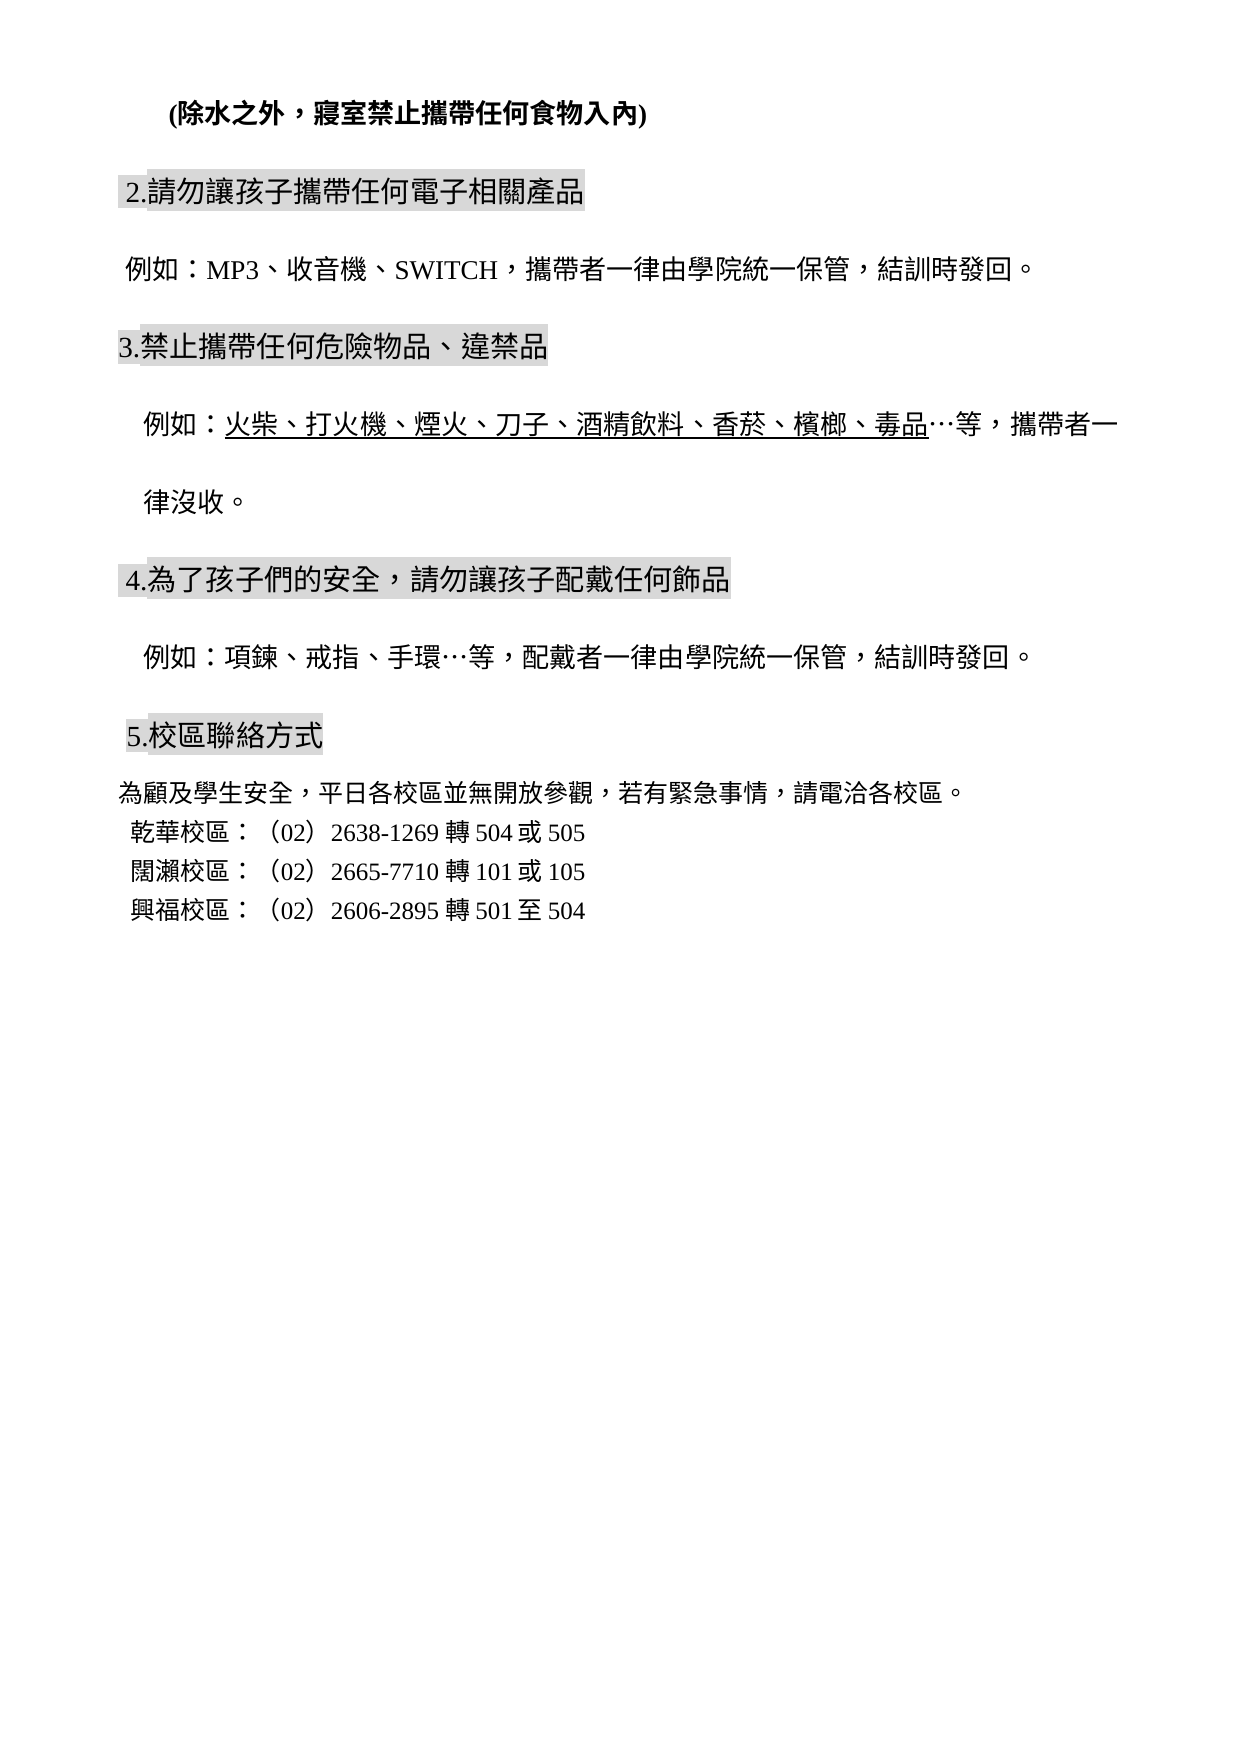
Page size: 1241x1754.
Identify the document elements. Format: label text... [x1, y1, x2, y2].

text 乾華校區：（02）2638-1269 轉504或505 [118, 811, 1122, 850]
text 例如：火柴、打火機、煙火、刀子、酒精飲料、香菸、檳榔、毒品…等，攜帶者一律沒收。 [143, 384, 1122, 539]
text 闊瀨校區：（02）2665-7710 轉101或105 [118, 850, 1122, 889]
text 4.為了孩子們的安全，請勿讓孩子配戴任何飾品 [118, 539, 1122, 617]
text 2.請勿讓孩子攜帶任何電子相關產品 [118, 151, 1122, 228]
text 5.校區聯絡方式 [118, 695, 1122, 772]
text 例如：MP3、收音機、SWITCH，攜帶者一律由學院統一保管，結訓時發回。 [118, 228, 1122, 306]
text 興福校區：（02）2606-2895 轉501至504 [118, 889, 1122, 928]
text (除水之外，寢室禁止攜帶任何食物入內) [168, 73, 1122, 151]
text 例如：項鍊、戒指、手環…等，配戴者一律由學院統一保管，結訓時發回。 [143, 617, 1122, 695]
text 3.禁止攜帶任何危險物品、違禁品 [118, 306, 1122, 384]
text 為顧及學生安全，平日各校區並無開放參觀，若有緊急事情，請電洽各校區。 [118, 772, 1122, 811]
